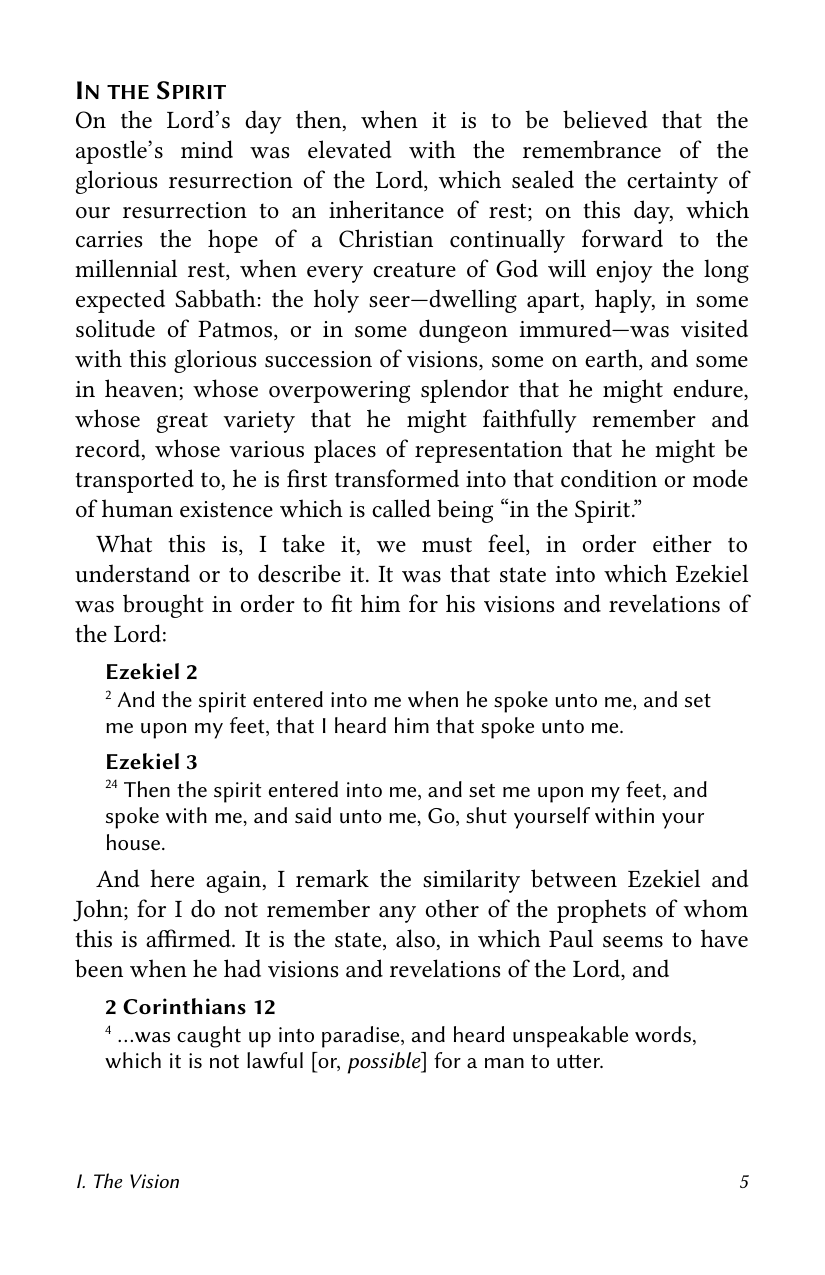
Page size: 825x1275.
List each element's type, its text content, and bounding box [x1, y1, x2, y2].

text What this is, I take it, we must feel, in order either to understand or to describe it. It was that state into which Ezekiel was brought in order to fit him for his visions and revelations of the Lord: [75, 531, 750, 649]
text And here again, I remark the similarity between Ezekiel and John; for I do not remember any other of the prophets of whom this is affirmed. It is the state, also, in which Paul seems to have been when he had visions and revelations of the Lord, and [75, 866, 750, 984]
text Ezekiel 2 [105, 659, 750, 685]
text Ezekiel 3 [105, 749, 750, 775]
text 2 Corinthians 12 [105, 994, 750, 1020]
text 4 ...was caught up into paradise, and heard unspeakable words, which it is not lawful [or, possible] for a man to utter. [105, 1022, 720, 1074]
text 2 And the spirit entered into me when he spoke unto me, and set me upon my feet, that I heard him that spoke unto me. [105, 687, 720, 739]
text On the Lord’s day then, when it is to be believed that the apostle’s mind was elevated with the remembrance of the glorious resurrection of the Lord, which sealed the certainty of our resurrection to an inheritance of rest; on this day, which carries the hope of a Christian continually forward to the millennial rest, when every creature of God will enjoy the long expected Sabbath: the holy seer—dwelling apart, haply, in some solitude of Patmos, or in some dungeon immured—was visited with this glorious succession of visions, some on earth, and some in heaven; whose overpowering splendor that he might endure, whose great variety that he might faithfully remember and record, whose various places of representation that he might be transported to, he is first transformed into that condition or mode of human existence which is called being “in the Spirit.” [75, 106, 750, 523]
subtitle In the Spirit [75, 75, 750, 106]
text 24 Then the spirit entered into me, and set me upon my feet, and spoke with me, and said unto me, Go, shut yourself within your house. [105, 777, 720, 856]
